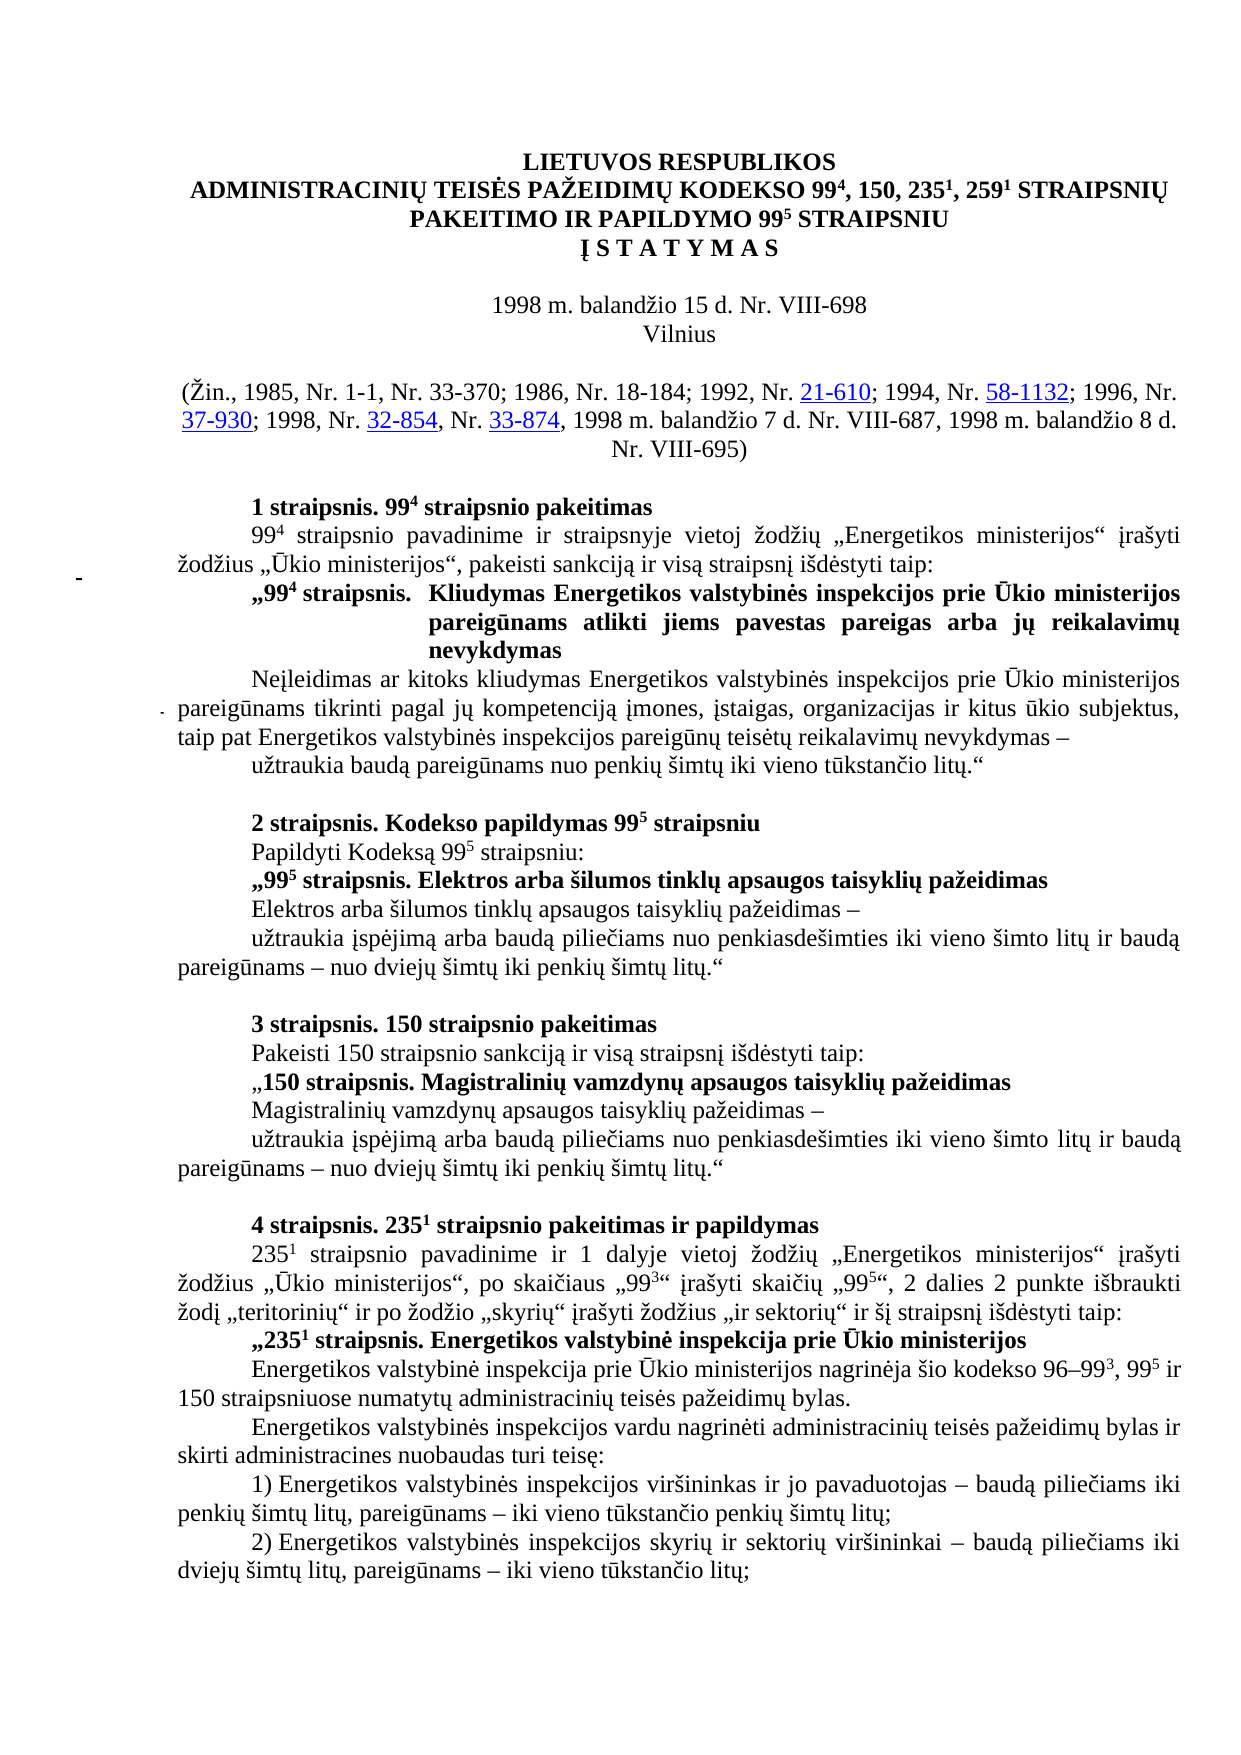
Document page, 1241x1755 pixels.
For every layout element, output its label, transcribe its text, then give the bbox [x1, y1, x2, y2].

text „2351 straipsnis. Energetikos valstybinė inspekcija prie Ūkio ministerijos [177, 1326, 1181, 1354]
text Elektros arba šilumos tinklų apsaugos taisyklių pažeidimas – [177, 894, 1181, 923]
text ADMINISTRACINIŲ TEISĖS PAŽEIDIMŲ KODEKSO 994, 150, 2351, 2591 STRAIPSNIŲ PAKEITIMO IR PAPILDYMO 995 STRAIPSNIU [177, 176, 1181, 233]
text „150 straipsnis. Magistralinių vamzdynų apsaugos taisyklių pažeidimas [177, 1067, 1181, 1096]
text (Žin., 1985, Nr. 1-1, Nr. 33-370; 1986, Nr. 18-184; 1992, Nr. 21-610; 1994, Nr. 58-1132; 1996, Nr. 37-930; 1998, Nr. 32-854, Nr. 33-874, 1998 m. balandžio 7 d. Nr. VIII-687, 1998 m. balandžio 8 d. Nr. VIII-695) [177, 377, 1181, 463]
text Papildyti Kodeksą 995 straipsniu: [177, 837, 1181, 866]
text LIETUVOS RESPUBLIKOS [177, 147, 1181, 176]
text 4 straipsnis. 2351 straipsnio pakeitimas ir papildymas [177, 1211, 1181, 1239]
text „994 straipsnis. Kliudymas Energetikos valstybinės inspekcijos prie Ūkio ministerijos pareigūnams atlikti jiems pavestas pareigas arba jų reikalavimų nevykdymas [251, 578, 1181, 664]
text 2 straipsnis. Kodekso papildymas 995 straipsniu [177, 808, 1181, 837]
text „995 straipsnis. Elektros arba šilumos tinklų apsaugos taisyklių pažeidimas [177, 866, 1181, 894]
text Energetikos valstybinė inspekcija prie Ūkio ministerijos nagrinėja šio kodekso 96–993, 995 ir 150 straipsniuose numatytų administracinių teisės pažeidimų bylas. [177, 1354, 1181, 1412]
text užtraukia įspėjimą arba baudą piliečiams nuo penkiasdešimties iki vieno šimto litų ir baudą pareigūnams – nuo dviejų šimtų iki penkių šimtų litų.“ [177, 923, 1181, 981]
text 3 straipsnis. 150 straipsnio pakeitimas [177, 1009, 1181, 1038]
text 1) Energetikos valstybinės inspekcijos viršininkas ir jo pavaduotojas – baudą piliečiams iki penkių šimtų litų, pareigūnams – iki vieno tūkstančio penkių šimtų litų; [177, 1469, 1181, 1527]
text 1 straipsnis. 994 straipsnio pakeitimas [177, 492, 1181, 521]
text Magistralinių vamzdynų apsaugos taisyklių pažeidimas – [177, 1096, 1181, 1124]
text 2) Energetikos valstybinės inspekcijos skyrių ir sektorių viršininkai – baudą piliečiams iki dviejų šimtų litų, pareigūnams – iki vieno tūkstančio litų; [177, 1527, 1181, 1584]
text 994 straipsnio pavadinime ir straipsnyje vietoj žodžių „Energetikos ministerijos“ įrašyti žodžius „Ūkio ministerijos“, pakeisti sankciją ir visą straipsnį išdėstyti taip: [177, 521, 1181, 578]
text Pakeisti 150 straipsnio sankciją ir visą straipsnį išdėstyti taip: [177, 1038, 1181, 1067]
text užtraukia baudą pareigūnams nuo penkių šimtų iki vieno tūkstančio litų.“ [177, 751, 1181, 779]
text Vilnius [177, 319, 1181, 348]
text Į S T A T Y M A S [177, 233, 1181, 262]
text Energetikos valstybinės inspekcijos vardu nagrinėti administracinių teisės pažeidimų bylas ir skirti administracines nuobaudas turi teisę: [177, 1412, 1181, 1469]
text 2351 straipsnio pavadinime ir 1 dalyje vietoj žodžių „Energetikos ministerijos“ įrašyti žodžius „Ūkio ministerijos“, po skaičiaus „993“ įrašyti skaičių „995“, 2 dalies 2 punkte išbraukti žodį „teritorinių“ ir po žodžio „skyrių“ įrašyti žodžius „ir sektorių“ ir šį straipsnį išdėstyti taip: [177, 1239, 1181, 1326]
text užtraukia įspėjimą arba baudą piliečiams nuo penkiasdešimties iki vieno šimto litų ir baudą pareigūnams – nuo dviejų šimtų iki penkių šimtų litų.“ [177, 1124, 1181, 1182]
text Neįleidimas ar kitoks kliudymas Energetikos valstybinės inspekcijos prie Ūkio ministerijos pareigūnams tikrinti pagal jų kompetenciją įmones, įstaigas, organizacijas ir kitus ūkio subjektus, taip pat Energetikos valstybinės inspekcijos pareigūnų teisėtų reikalavimų nevykdymas – [177, 664, 1181, 751]
text 1998 m. balandžio 15 d. Nr. VIII-698 [177, 291, 1181, 319]
